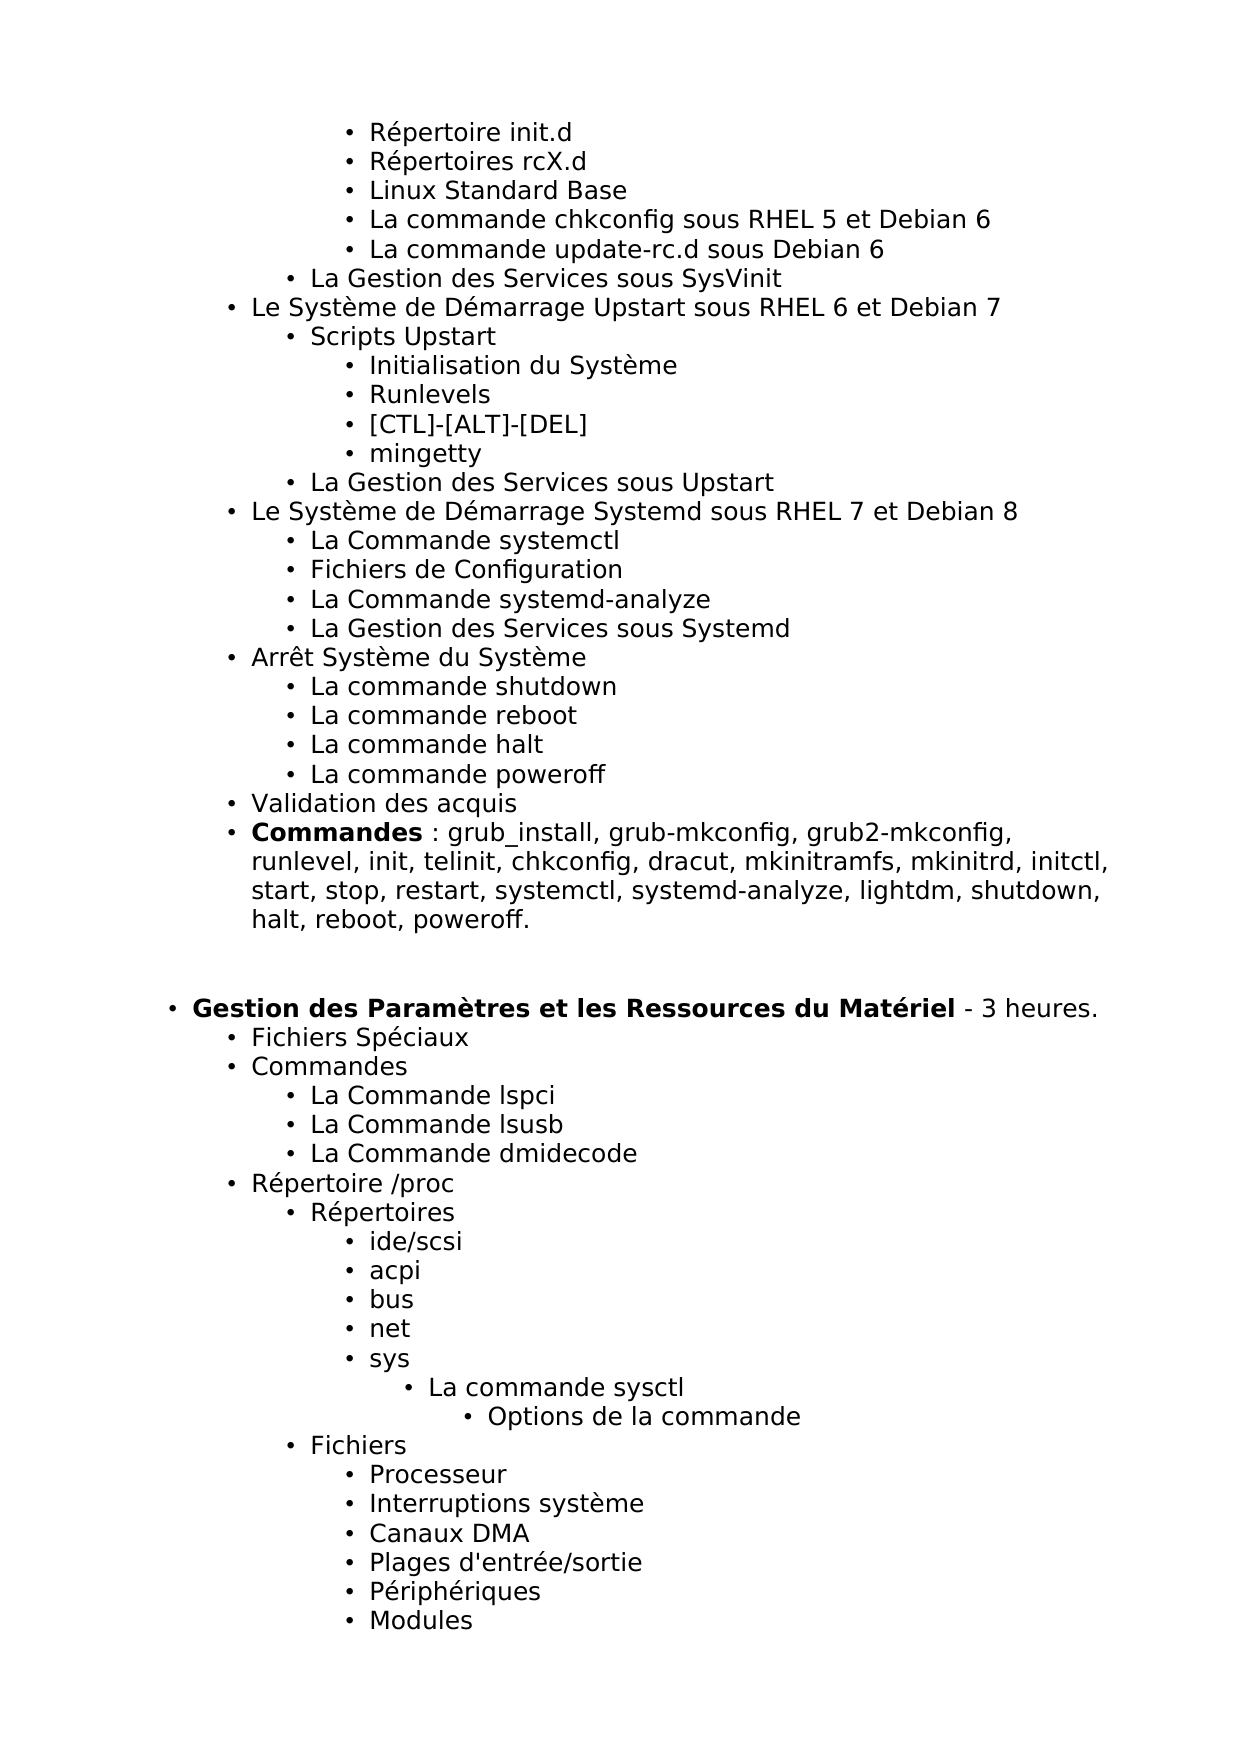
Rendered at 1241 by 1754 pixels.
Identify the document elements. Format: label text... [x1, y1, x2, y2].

list Gestion des Paramètres et les Ressources du Matériel - 3 heures. [177, 994, 1122, 1023]
list La Commande systemctl [295, 526, 1122, 556]
list La commande poweroff [295, 760, 1122, 789]
list La Commande dmidecode [295, 1139, 1122, 1169]
list Plages d'entrée/sortie [354, 1548, 1122, 1577]
list Fichiers de Configuration [295, 556, 1122, 585]
list Scripts Upstart [295, 322, 1122, 351]
list Le Système de Démarrage Systemd sous RHEL 7 et Debian 8 [236, 497, 1122, 526]
list Répertoires [295, 1198, 1122, 1227]
list Le Système de Démarrage Upstart sous RHEL 6 et Debian 7 [236, 293, 1122, 322]
list La commande chkconfig sous RHEL 5 et Debian 6 [354, 206, 1122, 235]
list La commande shutdown [295, 672, 1122, 701]
list Runlevels [354, 381, 1122, 410]
list Modules [354, 1606, 1122, 1635]
list La commande halt [295, 731, 1122, 760]
list sys [354, 1344, 1122, 1373]
list Répertoire /proc [236, 1169, 1122, 1198]
list ide/scsi [354, 1227, 1122, 1256]
list [CTL]-[ALT]-[DEL] [354, 410, 1122, 439]
list Linux Standard Base [354, 176, 1122, 206]
list La Gestion des Services sous Systemd [295, 614, 1122, 643]
list Répertoire init.d [354, 118, 1122, 147]
list La commande update-rc.d sous Debian 6 [354, 235, 1122, 264]
list Répertoires rcX.d [354, 147, 1122, 176]
list Arrêt Système du Système [236, 643, 1122, 672]
list Périphériques [354, 1577, 1122, 1606]
list Options de la commande [472, 1402, 1122, 1431]
list La Commande lsusb [295, 1110, 1122, 1139]
list bus [354, 1285, 1122, 1314]
list Processeur [354, 1460, 1122, 1489]
list Interruptions système [354, 1489, 1122, 1519]
list La Commande lspci [295, 1081, 1122, 1110]
list Validation des acquis [236, 789, 1122, 818]
list acpi [354, 1256, 1122, 1285]
list Canaux DMA [354, 1519, 1122, 1548]
list La Commande systemd-analyze [295, 585, 1122, 614]
list Initialisation du Système [354, 351, 1122, 381]
list Fichiers Spéciaux [236, 1023, 1122, 1052]
list La commande sysctl [413, 1373, 1122, 1402]
list Commandes [236, 1052, 1122, 1081]
list La commande reboot [295, 701, 1122, 731]
list La Gestion des Services sous SysVinit [295, 264, 1122, 293]
list Commandes : grub_install, grub-mkconfig, grub2-mkconfig, runlevel, init, telinit, chkconfig, dracut, mkinitramfs, mkinitrd, initctl, start, stop, restart, systemctl, systemd-analyze, lightdm, shutdown, halt, reboot, poweroff. [236, 818, 1122, 935]
list net [354, 1314, 1122, 1344]
list Fichiers [295, 1431, 1122, 1460]
list mingetty [354, 439, 1122, 468]
list La Gestion des Services sous Upstart [295, 468, 1122, 497]
